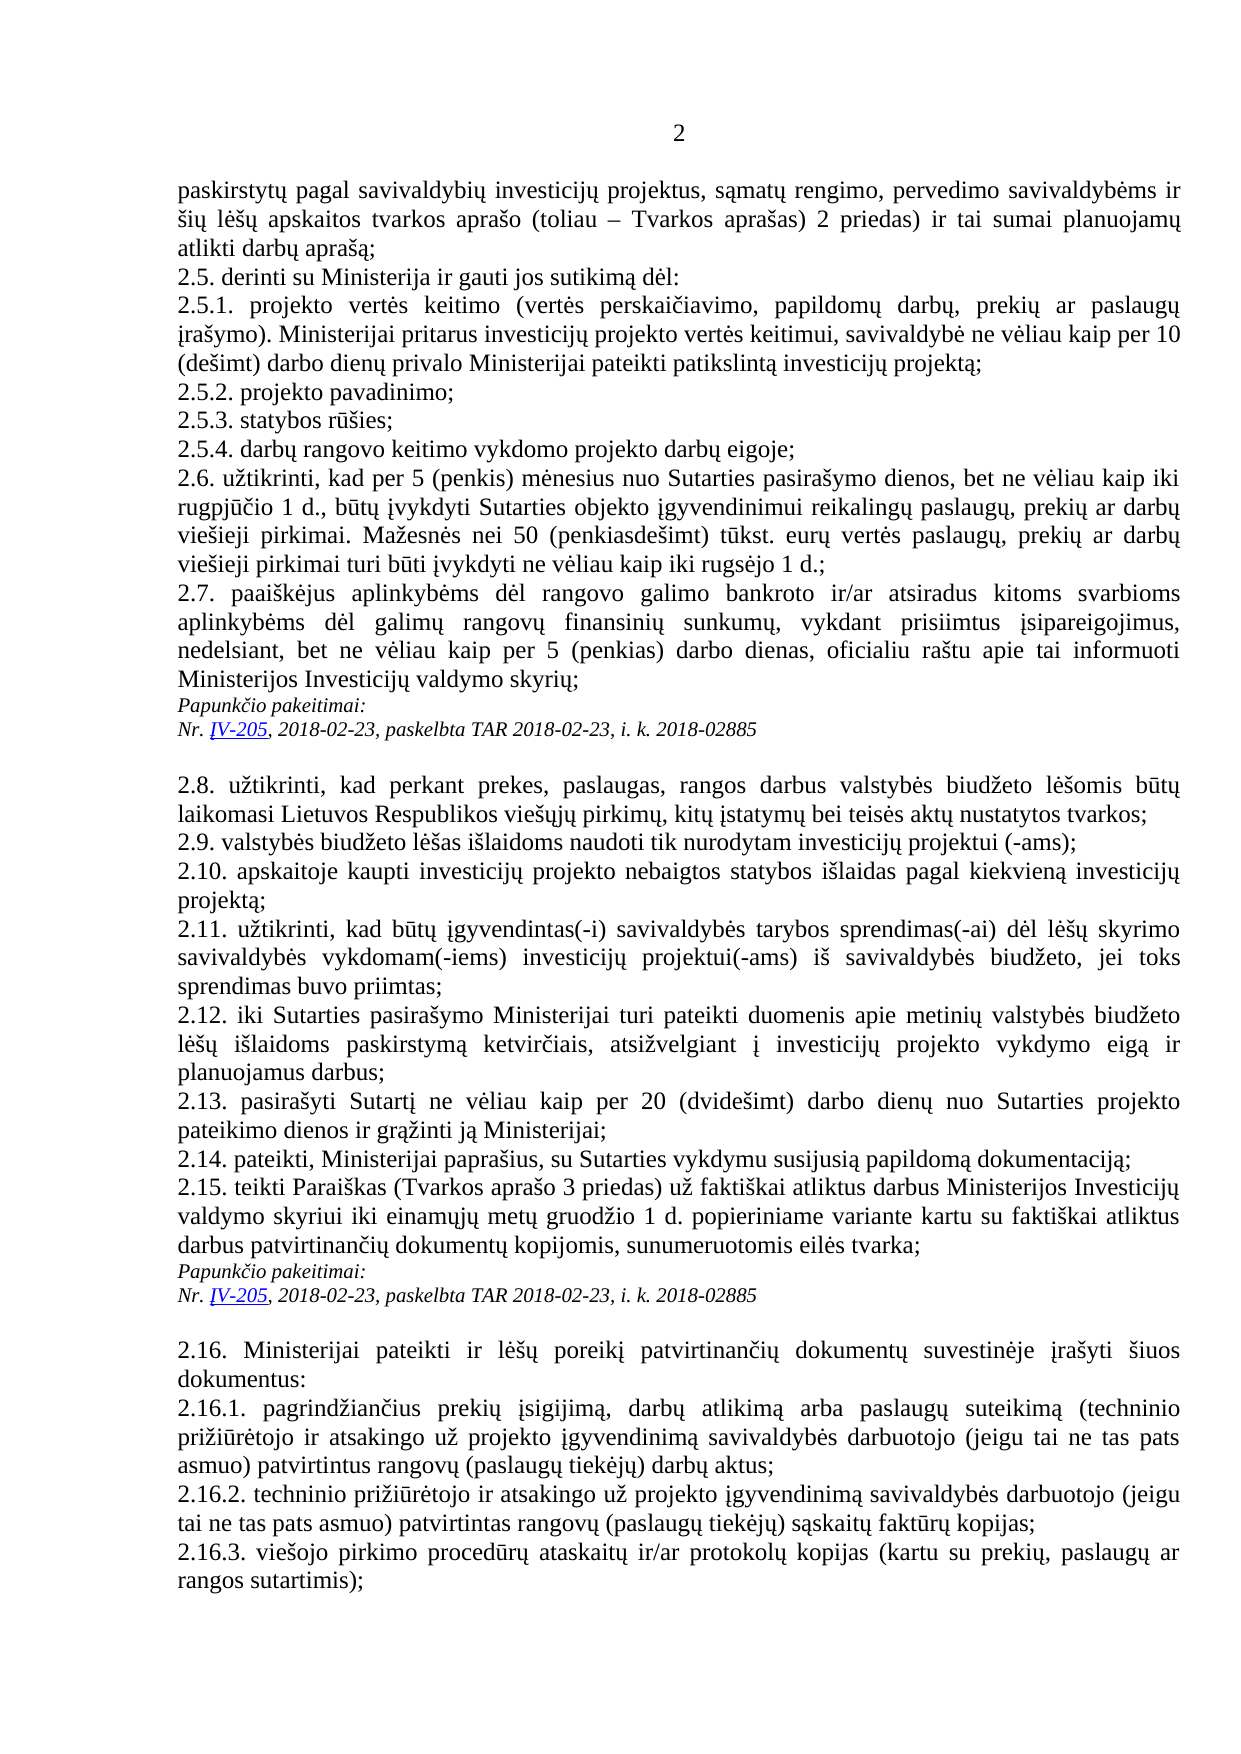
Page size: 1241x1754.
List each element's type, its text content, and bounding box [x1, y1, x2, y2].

text 2.13. pasirašyti Sutartį ne vėliau kaip per 20 (dvidešimt) darbo dienų nuo Sutarties projekto pateikimo dienos ir grąžinti ją Ministerijai; [177, 1086, 1181, 1144]
text 2.9. valstybės biudžeto lėšas išlaidoms naudoti tik nurodytam investicijų projektui (-ams); [177, 827, 1181, 856]
text 2.5.1. projekto vertės keitimo (vertės perskaičiavimo, papildomų darbų, prekių ar paslaugų įrašymo). Ministerijai pritarus investicijų projekto vertės keitimui, savivaldybė ne vėliau kaip per 10 (dešimt) darbo dienų privalo Ministerijai pateikti patikslintą investicijų projektą; [177, 291, 1181, 377]
text 2.6. užtikrinti, kad per 5 (penkis) mėnesius nuo Sutarties pasirašymo dienos, bet ne vėliau kaip iki rugpjūčio 1 d., būtų įvykdyti Sutarties objekto įgyvendinimui reikalingų paslaugų, prekių ar darbų viešieji pirkimai. Mažesnės nei 50 (penkiasdešimt) tūkst. eurų vertės paslaugų, prekių ar darbų viešieji pirkimai turi būti įvykdyti ne vėliau kaip iki rugsėjo 1 d.; [177, 463, 1181, 578]
text 2.11. užtikrinti, kad būtų įgyvendintas(-i) savivaldybės tarybos sprendimas(-ai) dėl lėšų skyrimo savivaldybės vykdomam(-iems) investicijų projektui(-ams) iš savivaldybės biudžeto, jei toks sprendimas buvo priimtas; [177, 914, 1181, 1000]
text Papunkčio pakeitimai: [177, 1259, 1181, 1283]
text 2.5.2. projekto pavadinimo; [177, 377, 1181, 406]
text 2.16. Ministerijai pateikti ir lėšų poreikį patvirtinančių dokumentų suvestinėje įrašyti šiuos dokumentus: [177, 1336, 1181, 1393]
text 2.15. teikti Paraiškas (Tvarkos aprašo 3 priedas) už faktiškai atliktus darbus Ministerijos Investicijų valdymo skyriui iki einamųjų metų gruodžio 1 d. popieriniame variante kartu su faktiškai atliktus darbus patvirtinančių dokumentų kopijomis, sunumeruotomis eilės tvarka; [177, 1172, 1181, 1259]
text Nr. ĮV-205, 2018-02-23, paskelbta TAR 2018-02-23, i. k. 2018-02885 [177, 717, 1181, 741]
text 2.8. užtikrinti, kad perkant prekes, paslaugas, rangos darbus valstybės biudžeto lėšomis būtų laikomasi Lietuvos Respublikos viešųjų pirkimų, kitų įstatymų bei teisės aktų nustatytos tvarkos; [177, 770, 1181, 827]
text paskirstytų pagal savivaldybių investicijų projektus, sąmatų rengimo, pervedimo savivaldybėms ir šių lėšų apskaitos tvarkos aprašo (toliau – Tvarkos aprašas) 2 priedas) ir tai sumai planuojamų atlikti darbų aprašą; [177, 176, 1181, 262]
text 2.5. derinti su Ministerija ir gauti jos sutikimą dėl: [177, 262, 1181, 291]
text 2.5.4. darbų rangovo keitimo vykdomo projekto darbų eigoje; [177, 434, 1181, 463]
text 2.14. pateikti, Ministerijai paprašius, su Sutarties vykdymu susijusią papildomą dokumentaciją; [177, 1144, 1181, 1172]
text 2.12. iki Sutarties pasirašymo Ministerijai turi pateikti duomenis apie metinių valstybės biudžeto lėšų išlaidoms paskirstymą ketvirčiais, atsižvelgiant į investicijų projekto vykdymo eigą ir planuojamus darbus; [177, 1000, 1181, 1086]
text 2.10. apskaitoje kaupti investicijų projekto nebaigtos statybos išlaidas pagal kiekvieną investicijų projektą; [177, 856, 1181, 914]
text 2.7. paaiškėjus aplinkybėms dėl rangovo galimo bankroto ir/ar atsiradus kitoms svarbioms aplinkybėms dėl galimų rangovų finansinių sunkumų, vykdant prisiimtus įsipareigojimus, nedelsiant, bet ne vėliau kaip per 5 (penkias) darbo dienas, oficialiu raštu apie tai informuoti Ministerijos Investicijų valdymo skyrių; [177, 578, 1181, 693]
text Papunkčio pakeitimai: [177, 693, 1181, 717]
text 2.5.3. statybos rūšies; [177, 406, 1181, 434]
text 2.16.1. pagrindžiančius prekių įsigijimą, darbų atlikimą arba paslaugų suteikimą (techninio prižiūrėtojo ir atsakingo už projekto įgyvendinimą savivaldybės darbuotojo (jeigu tai ne tas pats asmuo) patvirtintus rangovų (paslaugų tiekėjų) darbų aktus; [177, 1393, 1181, 1479]
text Nr. ĮV-205, 2018-02-23, paskelbta TAR 2018-02-23, i. k. 2018-02885 [177, 1283, 1181, 1307]
text 2.16.2. techninio prižiūrėtojo ir atsakingo už projekto įgyvendinimą savivaldybės darbuotojo (jeigu tai ne tas pats asmuo) patvirtintas rangovų (paslaugų tiekėjų) sąskaitų faktūrų kopijas; [177, 1479, 1181, 1537]
text 2.16.3. viešojo pirkimo procedūrų ataskaitų ir/ar protokolų kopijas (kartu su prekių, paslaugų ar rangos sutartimis); [177, 1537, 1181, 1594]
